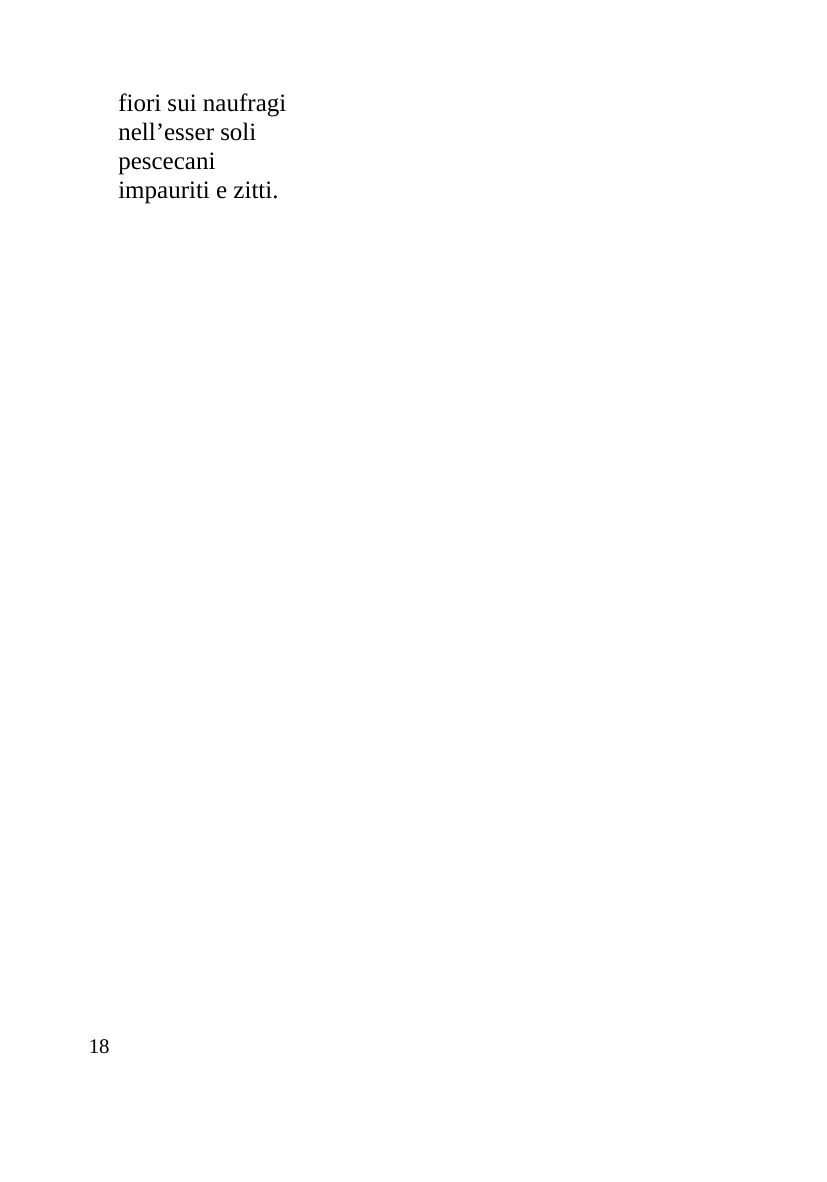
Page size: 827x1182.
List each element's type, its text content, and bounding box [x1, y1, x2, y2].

text pescecani [88, 146, 738, 175]
text nell’esser soli [88, 117, 738, 146]
text fiori sui naufragi [88, 88, 738, 117]
text impauriti e zitti. [88, 175, 738, 203]
